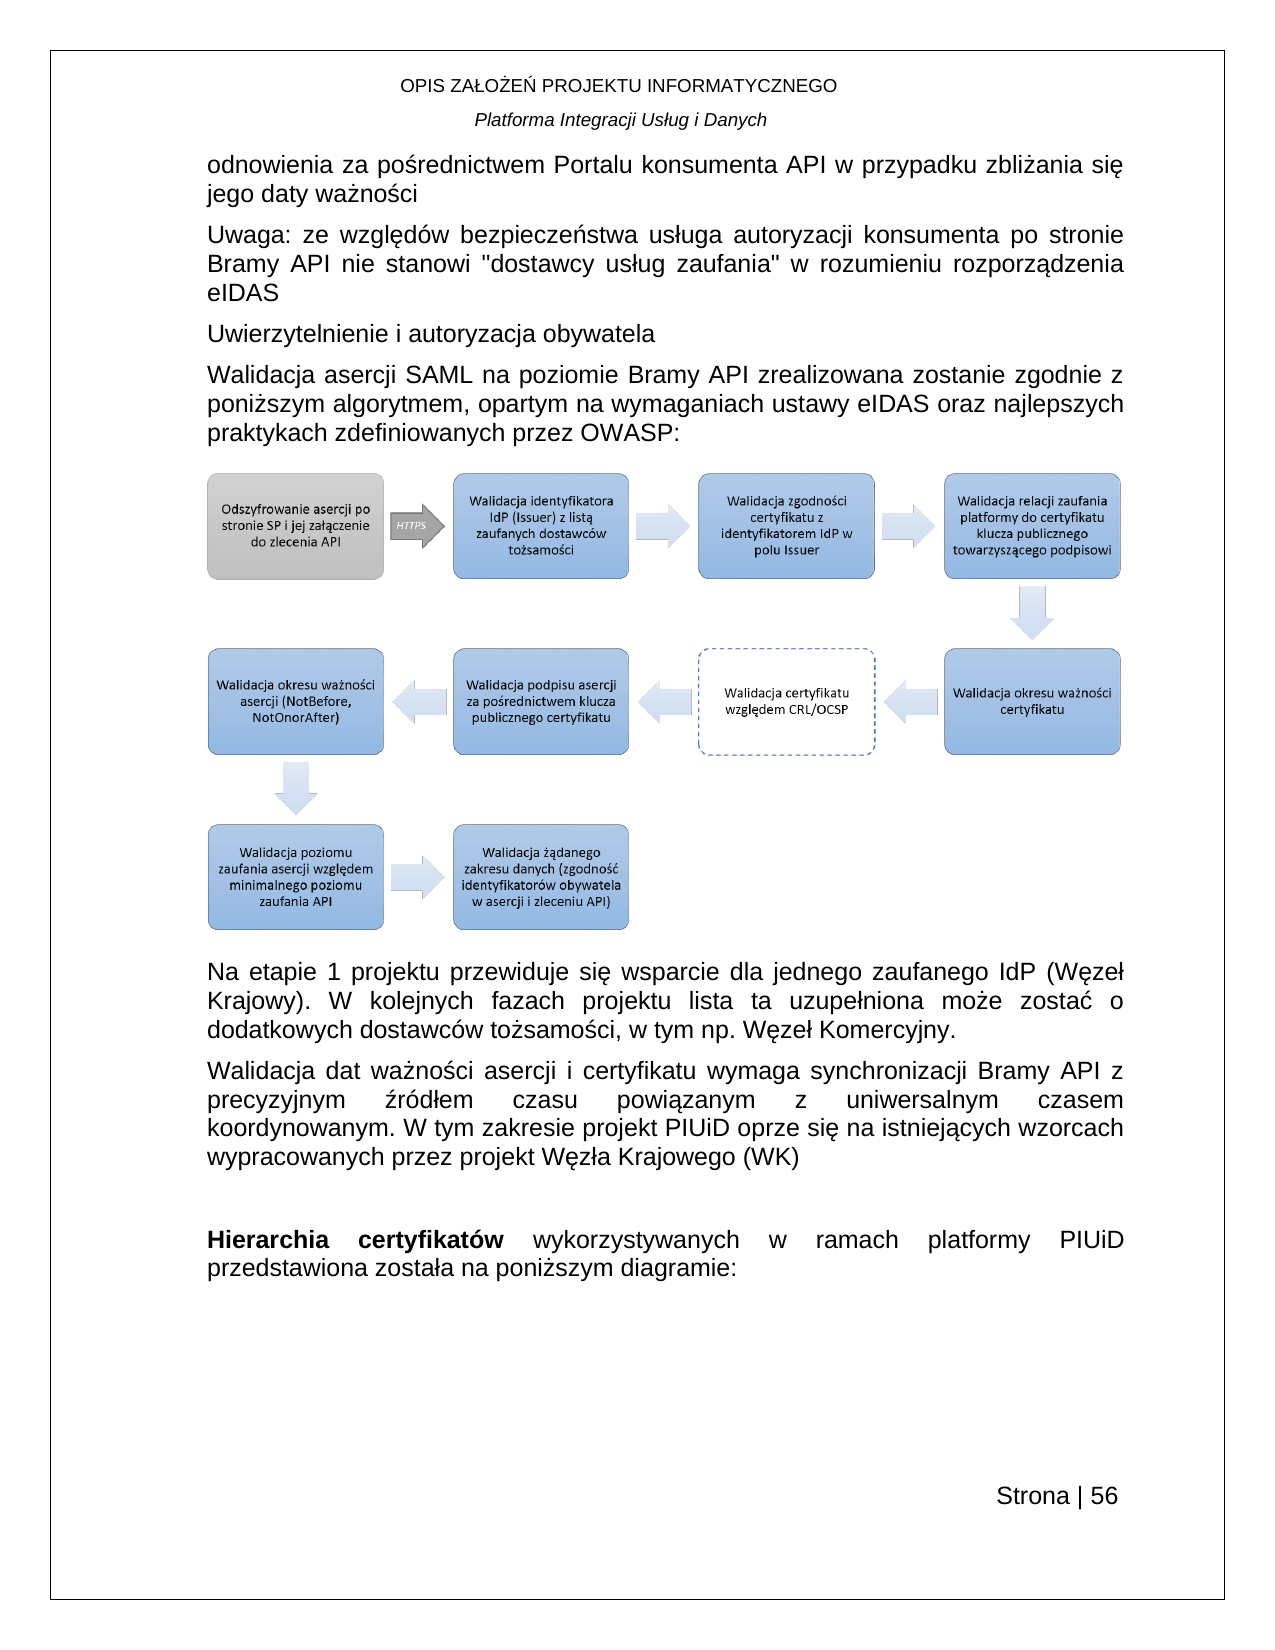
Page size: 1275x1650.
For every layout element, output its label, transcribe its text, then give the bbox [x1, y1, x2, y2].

text Walidacja dat ważności asercji i certyfikatu wymaga synchronizacji Bramy API z precyzyjnym źródłem czasu powiązanym z uniwersalnym czasem koordynowanym. W tym zakresie projekt PIUiD oprze się na istniejących wzorcach wypracowanych przez projekt Węzła Krajowego (WK) [207, 1056, 1125, 1171]
text Uwaga: ze względów bezpieczeństwa usługa autoryzacji konsumenta po stronie Bramy API nie stanowi "dostawcy usług zaufania" w rozumieniu rozporządzenia eIDAS [207, 220, 1125, 306]
text Na etapie 1 projektu przewiduje się wsparcie dla jednego zaufanego IdP (Węzeł Krajowy). W kolejnych fazach projektu lista ta uzupełniona może zostać o dodatkowych dostawców tożsamości, w tym np. Węzeł Komercyjny. [207, 957, 1125, 1043]
text Hierarchia certyfikatów wykorzystywanych w ramach platformy PIUiD przedstawiona została na poniższym diagramie: [207, 1224, 1125, 1282]
text odnowienia za pośrednictwem Portalu konsumenta API w przypadku zbliżania się jego daty ważności [207, 150, 1125, 207]
text Walidacja asercji SAML na poziomie Bramy API zrealizowana zostanie zgodnie z poniższym algorytmem, opartym na wymaganiach ustawy eIDAS oraz najlepszych praktykach zdefiniowanych przez OWASP: [207, 360, 1125, 446]
text Uwierzytelnienie i autoryzacja obywatela [207, 319, 1125, 347]
